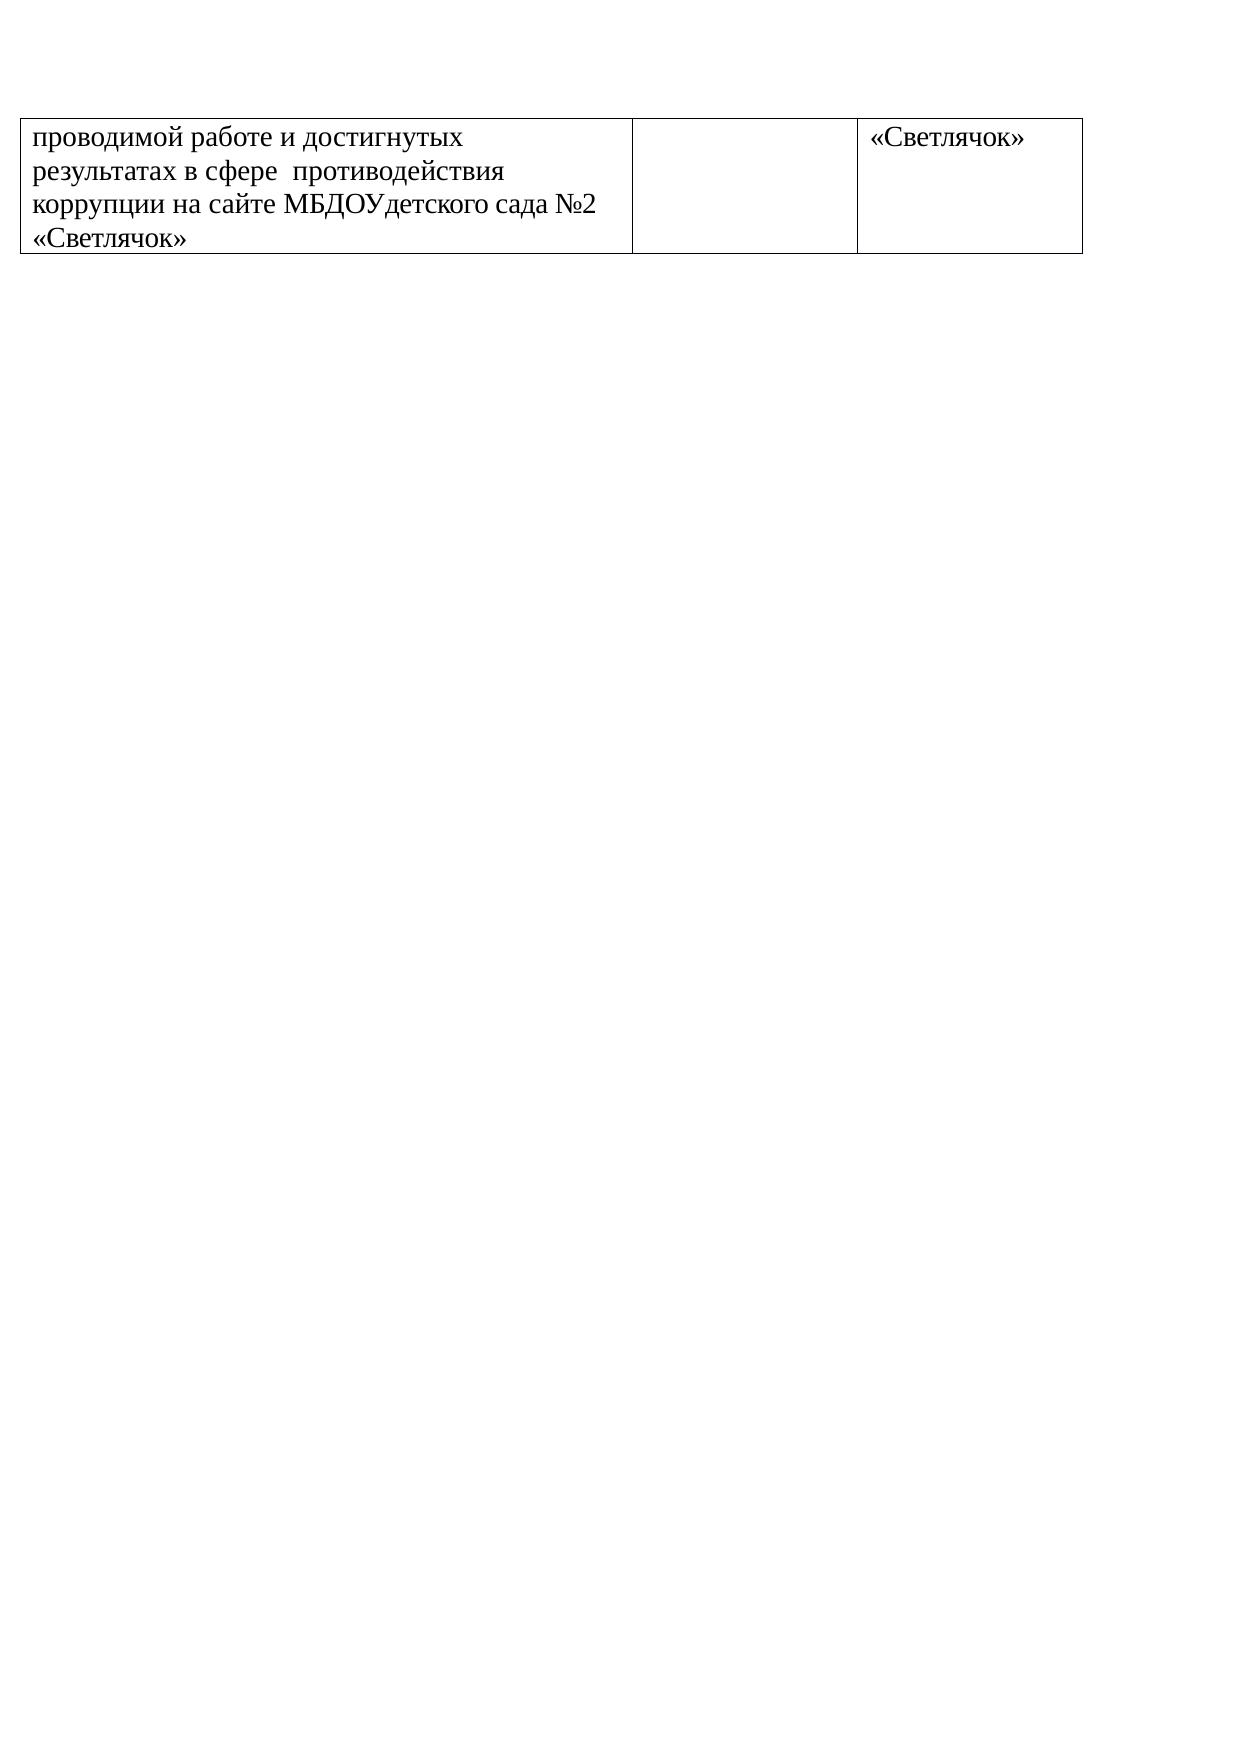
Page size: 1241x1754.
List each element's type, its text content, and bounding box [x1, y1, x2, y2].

table_cell «Светлячок» [858, 119, 1082, 253]
table_cell [633, 119, 857, 253]
table_cell проводимой работе и достигнутых результатах в сфере противодействия коррупции на сайте МБДОУдетского сада №2 «Светлячок» [21, 119, 632, 253]
